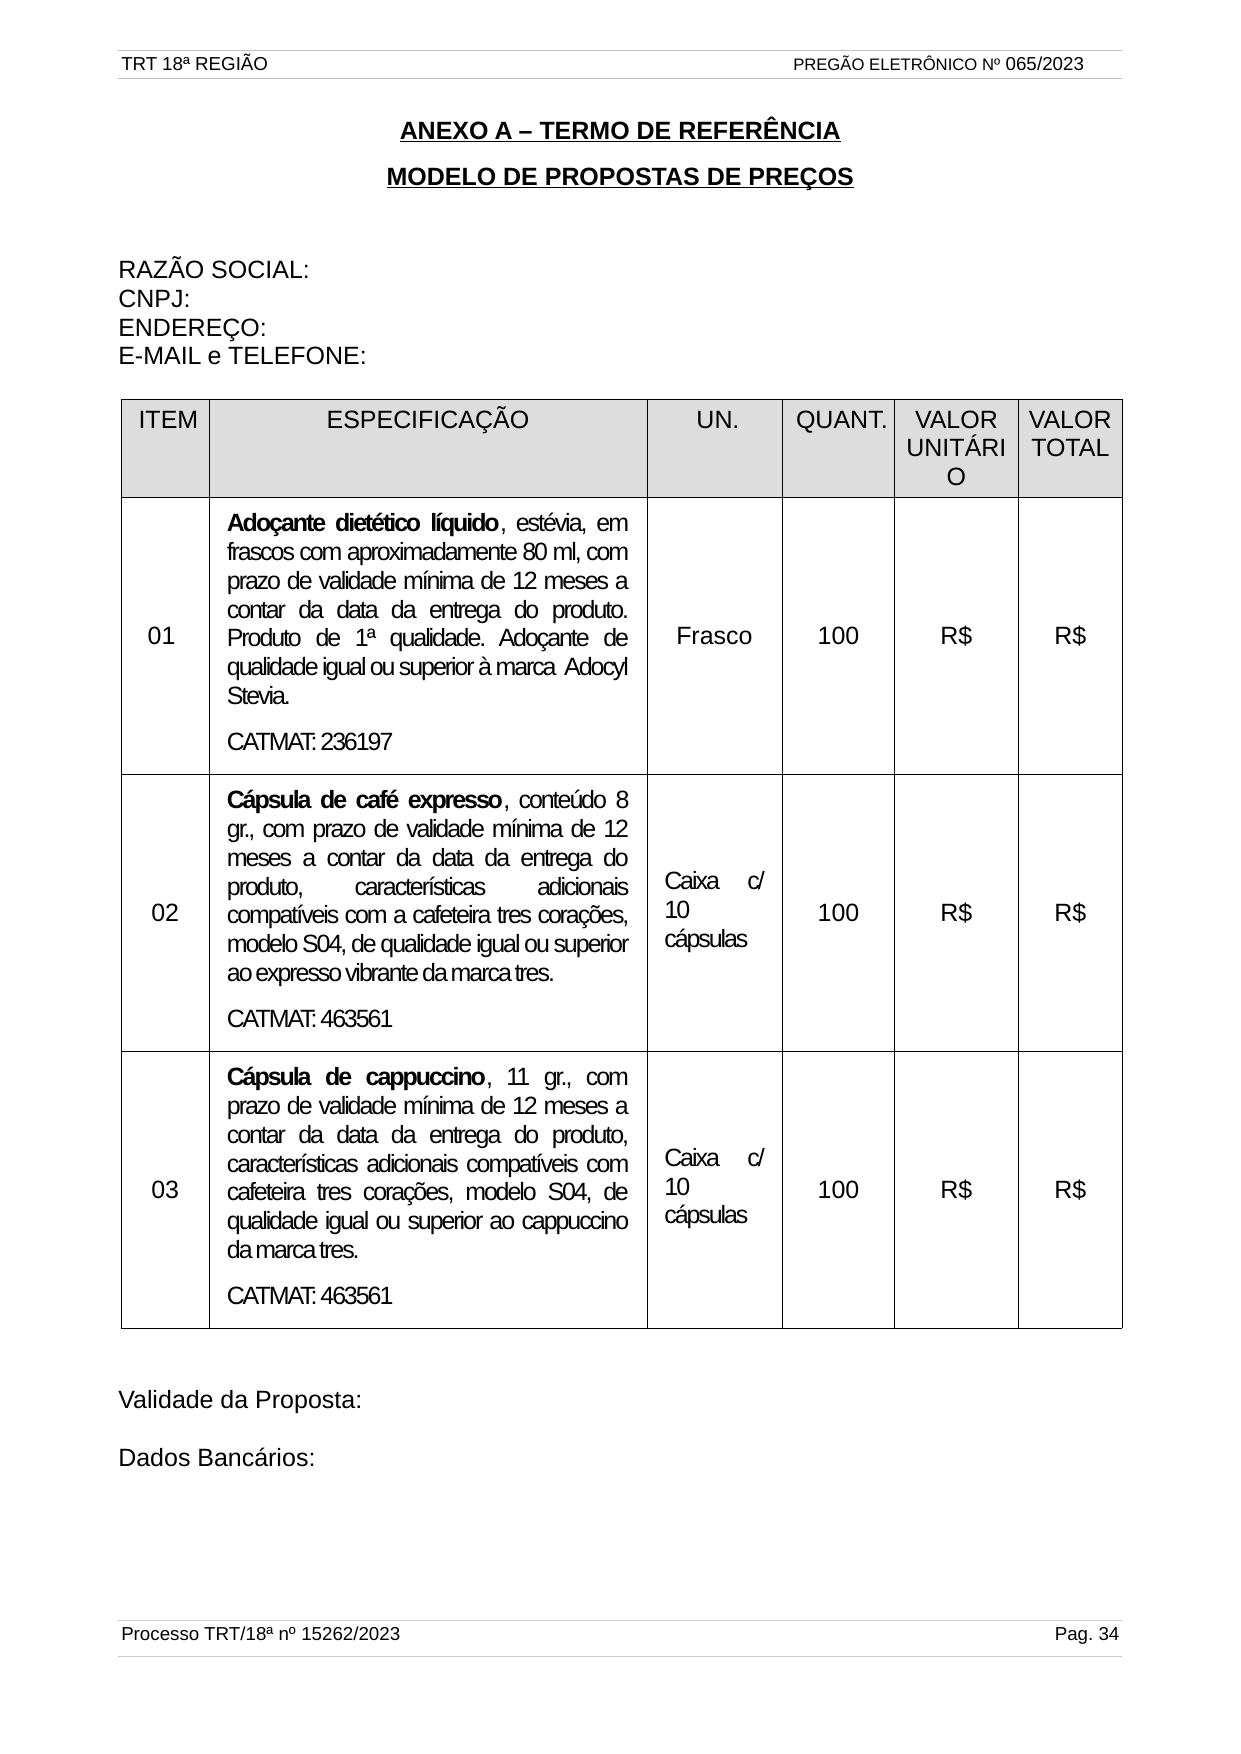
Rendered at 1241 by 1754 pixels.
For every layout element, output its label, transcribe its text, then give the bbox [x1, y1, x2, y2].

table_cell Adoçante dietético líquido, estévia, em frascos com aproximadamente 80 ml, com prazo de validade mínima de 12 meses a contar da data da entrega do produto. Produto de 1ª qualidade. Adoçante de qualidade igual ou superior à marca Adocyl Stevia. CATMAT: 236197 [210, 498, 647, 773]
table_cell R$ [1019, 498, 1122, 773]
text ENDEREÇO: [118, 312, 1122, 341]
text Validade da Proposta: [118, 1385, 1122, 1414]
table_cell Cápsula de cappuccino, 11 gr., com prazo de validade mínima de 12 meses a contar da data da entrega do produto, características adicionais compatíveis com cafeteira tres corações, modelo S04, de qualidade igual ou superior ao cappuccino da marca tres. CATMAT: 463561 [210, 1052, 647, 1327]
table_cell 01 [122, 498, 209, 773]
table_cell Caixa c/ 10 cápsulas [648, 1052, 782, 1327]
table_cell 100 [783, 1052, 894, 1327]
table_cell 100 [783, 775, 894, 1051]
text ANEXO A – TERMO DE REFERÊNCIA [118, 116, 1122, 144]
text CNPJ: [118, 284, 1122, 312]
table_header ITEM [122, 400, 209, 497]
table_header UN. [648, 400, 782, 497]
table_cell R$ [895, 775, 1018, 1051]
table_cell Cápsula de café expresso, conteúdo 8 gr., com prazo de validade mínima de 12 meses a contar da data da entrega do produto, características adicionais compatíveis com a cafeteira tres corações, modelo S04, de qualidade igual ou superior ao expresso vibrante da marca tres. CATMAT: 463561 [210, 775, 647, 1051]
text MODELO DE PROPOSTAS DE PREÇOS [118, 162, 1122, 191]
table_header QUANT. [783, 400, 894, 497]
table_cell R$ [1019, 1052, 1122, 1327]
table_cell R$ [1019, 775, 1122, 1051]
table_cell R$ [895, 1052, 1018, 1327]
table_header VALOR TOTAL [1019, 400, 1122, 497]
table_header VALOR UNITÁRIO [895, 400, 1018, 497]
table_cell Caixa c/ 10 cápsulas [648, 775, 782, 1051]
table_header ESPECIFICAÇÃO [210, 400, 647, 497]
text E-MAIL e TELEFONE: [118, 341, 1122, 370]
text Dados Bancários: [118, 1443, 1122, 1471]
text RAZÃO SOCIAL: [118, 255, 1122, 284]
table_cell 02 [122, 775, 209, 1051]
table_cell Frasco [648, 498, 782, 773]
table_cell 100 [783, 498, 894, 773]
table_cell 03 [122, 1052, 209, 1327]
table_cell R$ [895, 498, 1018, 773]
